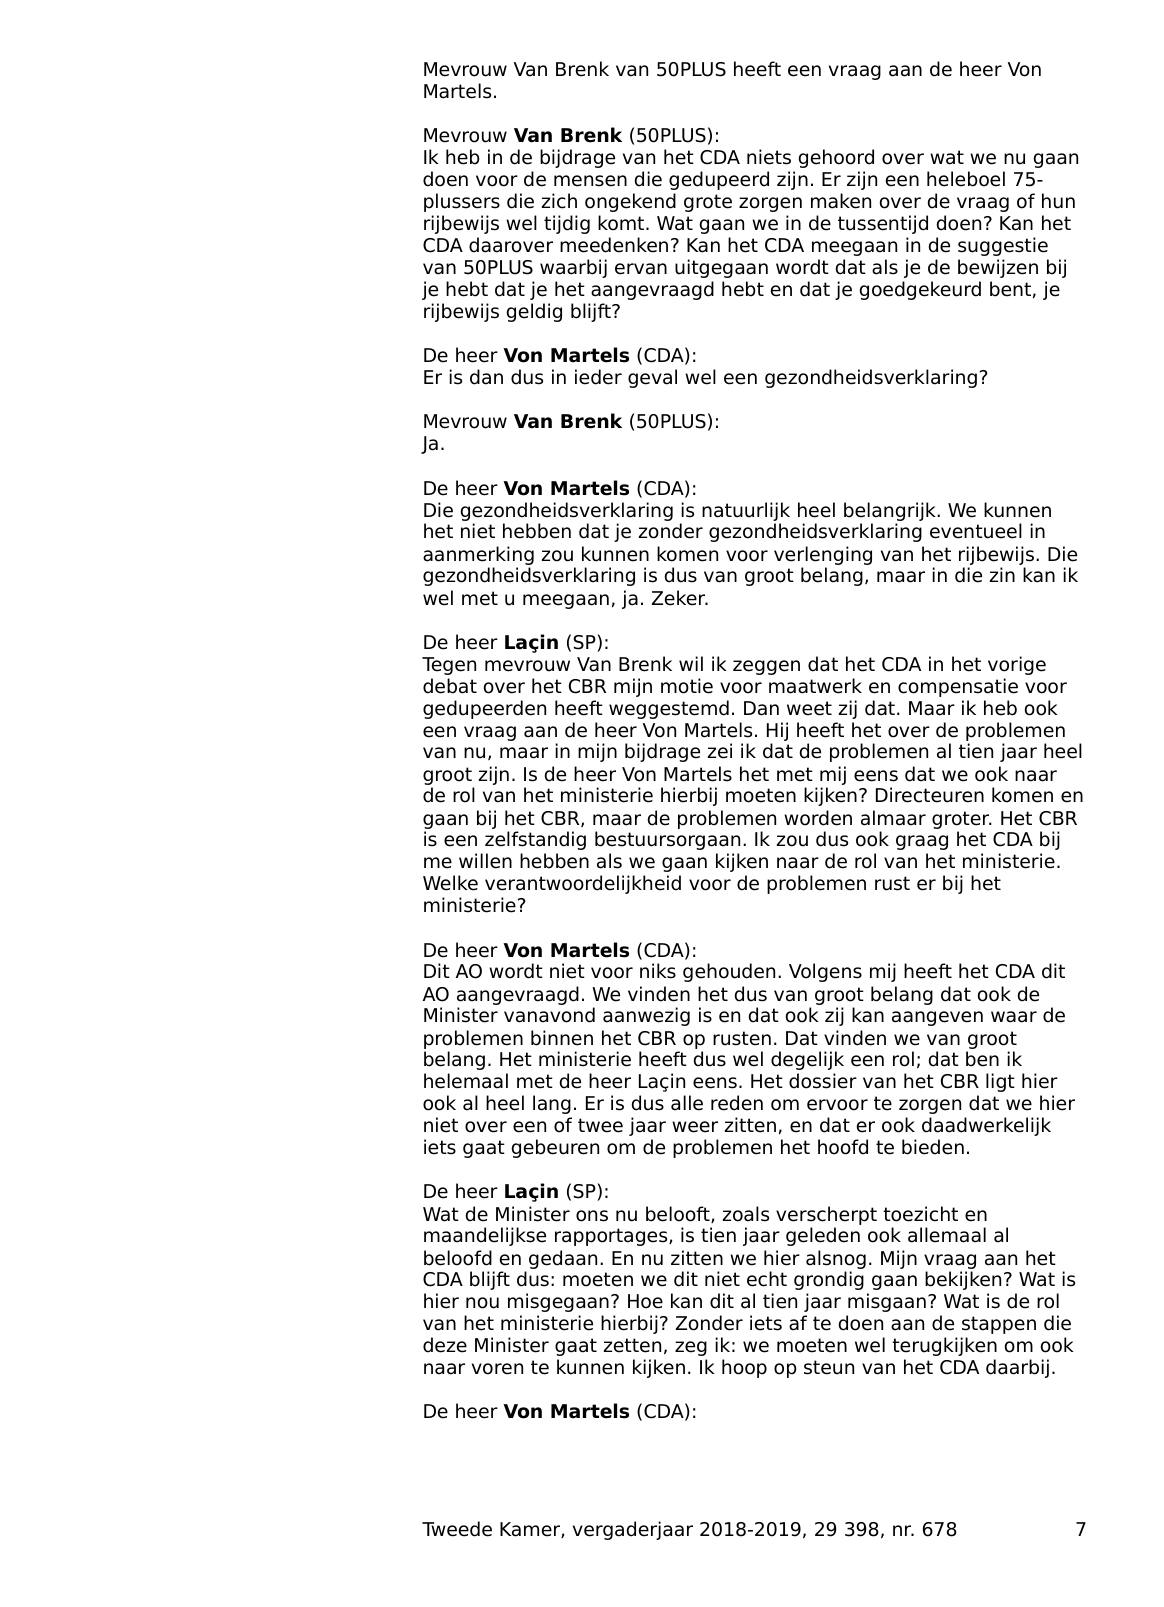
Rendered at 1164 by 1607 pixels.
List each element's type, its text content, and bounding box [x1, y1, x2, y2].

text De heer Von Martels (CDA): [422, 345, 1087, 367]
text Mevrouw Van Brenk van 50PLUS heeft een vraag aan de heer Von Martels. [422, 59, 1087, 103]
text Mevrouw Van Brenk (50PLUS): [422, 411, 1087, 433]
text Ja. [422, 433, 1087, 455]
text Wat de Minister ons nu belooft, zoals verscherpt toezicht en maandelijkse rapportages, is tien jaar geleden ook allemaal al beloofd en gedaan. En nu zitten we hier alsnog. Mijn vraag aan het CDA blijft dus: moeten we dit niet echt grondig gaan bekijken? Wat is hier nou misgegaan? Hoe kan dit al tien jaar misgaan? Wat is de rol van het ministerie hierbij? Zonder iets af te doen aan de stappen die deze Minister gaat zetten, zeg ik: we moeten wel terugkijken om ook naar voren te kunnen kijken. Ik hoop op steun van het CDA daarbij. [422, 1203, 1087, 1379]
text Ik heb in de bijdrage van het CDA niets gehoord over wat we nu gaan doen voor de mensen die gedupeerd zijn. Er zijn een heleboel 75-plussers die zich ongekend grote zorgen maken over de vraag of hun rijbewijs wel tijdig komt. Wat gaan we in de tussentijd doen? Kan het CDA daarover meedenken? Kan het CDA meegaan in de suggestie van 50PLUS waarbij ervan uitgegaan wordt dat als je de bewijzen bij je hebt dat je het aangevraagd hebt en dat je goedgekeurd bent, je rijbewijs geldig blijft? [422, 147, 1087, 323]
text Die gezondheidsverklaring is natuurlijk heel belangrijk. We kunnen het niet hebben dat je zonder gezondheidsverklaring eventueel in aanmerking zou kunnen komen voor verlenging van het rijbewijs. Die gezondheidsverklaring is dus van groot belang, maar in die zin kan ik wel met u meegaan, ja. Zeker. [422, 499, 1087, 609]
text De heer Von Martels (CDA): [422, 1401, 1087, 1423]
text De heer Von Martels (CDA): [422, 939, 1087, 961]
text Dit AO wordt niet voor niks gehouden. Volgens mij heeft het CDA dit AO aangevraagd. We vinden het dus van groot belang dat ook de Minister vanavond aanwezig is en dat ook zij kan aangeven waar de problemen binnen het CBR op rusten. Dat vinden we van groot belang. Het ministerie heeft dus wel degelijk een rol; dat ben ik helemaal met de heer Laçin eens. Het dossier van het CBR ligt hier ook al heel lang. Er is dus alle reden om ervoor te zorgen dat we hier niet over een of twee jaar weer zitten, en dat er ook daadwerkelijk iets gaat gebeuren om de problemen het hoofd te bieden. [422, 961, 1087, 1159]
text Er is dan dus in ieder geval wel een gezondheidsverklaring? [422, 367, 1087, 389]
text De heer Laçin (SP): [422, 1181, 1087, 1203]
text De heer Von Martels (CDA): [422, 477, 1087, 499]
text Tegen mevrouw Van Brenk wil ik zeggen dat het CDA in het vorige debat over het CBR mijn motie voor maatwerk en compensatie voor gedupeerden heeft weggestemd. Dan weet zij dat. Maar ik heb ook een vraag aan de heer Von Martels. Hij heeft het over de problemen van nu, maar in mijn bijdrage zei ik dat de problemen al tien jaar heel groot zijn. Is de heer Von Martels het met mij eens dat we ook naar de rol van het ministerie hierbij moeten kijken? Directeuren komen en gaan bij het CBR, maar de problemen worden almaar groter. Het CBR is een zelfstandig bestuursorgaan. Ik zou dus ook graag het CDA bij me willen hebben als we gaan kijken naar de rol van het ministerie. Welke verantwoordelijkheid voor de problemen rust er bij het ministerie? [422, 653, 1087, 917]
text De heer Laçin (SP): [422, 632, 1087, 653]
text Mevrouw Van Brenk (50PLUS): [422, 125, 1087, 147]
